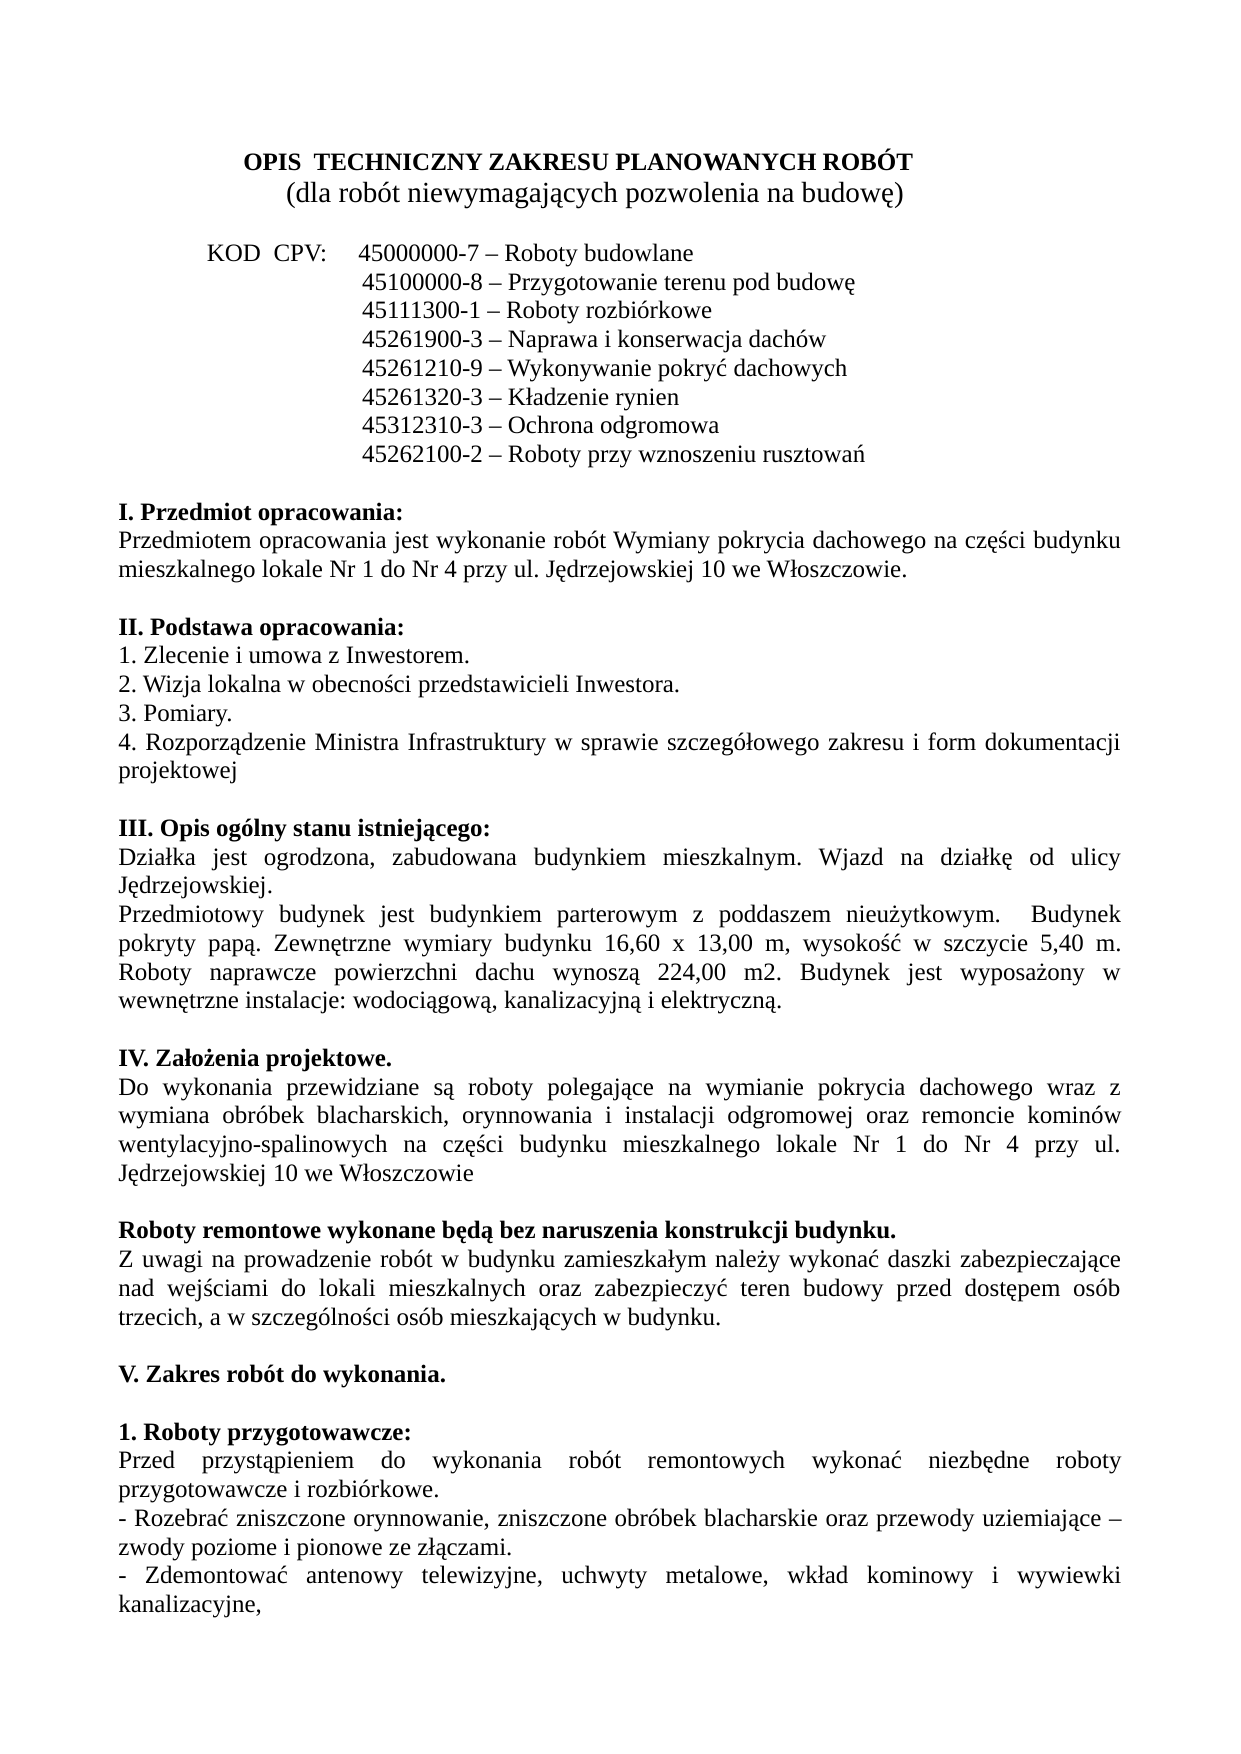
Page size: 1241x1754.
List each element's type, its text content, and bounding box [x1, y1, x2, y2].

text 45261320-3 – Kładzenie rynien [118, 382, 1122, 410]
text 45111300-1 – Roboty rozbiórkowe [118, 295, 1122, 324]
text 45262100-2 – Roboty przy wznoszeniu rusztowań [118, 439, 1122, 468]
text 4. Rozporządzenie Ministra Infrastruktury w sprawie szczegółowego zakresu i form dokumentacji projektowej [118, 727, 1122, 784]
text OPIS TECHNICZNY ZAKRESU PLANOWANYCH ROBÓT [118, 147, 1122, 176]
text Roboty remontowe wykonane będą bez naruszenia konstrukcji budynku. [118, 1215, 1122, 1244]
text 3. Pomiary. [118, 698, 1122, 727]
text Działka jest ogrodzona, zabudowana budynkiem mieszkalnym. Wjazd na działkę od ulicy Jędrzejowskiej. [118, 842, 1122, 899]
text 45261900-3 – Naprawa i konserwacja dachów [118, 324, 1122, 353]
text 45261210-9 – Wykonywanie pokryć dachowych [118, 353, 1122, 382]
text Przed przystąpieniem do wykonania robót remontowych wykonać niezbędne roboty przygotowawcze i rozbiórkowe. [118, 1445, 1122, 1503]
text II. Podstawa opracowania: [118, 612, 1122, 640]
text III. Opis ogólny stanu istniejącego: [118, 813, 1122, 842]
text 1. Roboty przygotowawcze: [118, 1417, 1122, 1445]
text 1. Zlecenie i umowa z Inwestorem. [118, 640, 1122, 669]
text V. Zakres robót do wykonania. [118, 1359, 1122, 1388]
text Przedmiotowy budynek jest budynkiem parterowym z poddaszem nieużytkowym. Budynek pokryty papą. Zewnętrzne wymiary budynku 16,60 x 13,00 m, wysokość w szczycie 5,40 m. Roboty naprawcze powierzchni dachu wynoszą 224,00 m2. Budynek jest wyposażony w wewnętrzne instalacje: wodociągową, kanalizacyjną i elektryczną. [118, 899, 1122, 1014]
text IV. Założenia projektowe. [118, 1043, 1122, 1072]
text 45312310-3 – Ochrona odgromowa [118, 410, 1122, 439]
text Do wykonania przewidziane są roboty polegające na wymianie pokrycia dachowego wraz z wymiana obróbek blacharskich, orynnowania i instalacji odgromowej oraz remoncie kominów wentylacyjno-spalinowych na części budynku mieszkalnego lokale Nr 1 do Nr 4 przy ul. Jędrzejowskiej 10 we Włoszczowie [118, 1072, 1122, 1187]
text 2. Wizja lokalna w obecności przedstawicieli Inwestora. [118, 669, 1122, 698]
text - Zdemontować antenowy telewizyjne, uchwyty metalowe, wkład kominowy i wywiewki kanalizacyjne, [118, 1560, 1122, 1618]
text - Rozebrać zniszczone orynnowanie, zniszczone obróbek blacharskie oraz przewody uziemiające – zwody poziome i pionowe ze złączami. [118, 1503, 1122, 1560]
text Przedmiotem opracowania jest wykonanie robót Wymiany pokrycia dachowego na części budynku mieszkalnego lokale Nr 1 do Nr 4 przy ul. Jędrzejowskiej 10 we Włoszczowie. [118, 525, 1122, 583]
text I. Przedmiot opracowania: [118, 497, 1122, 525]
text (dla robót niewymagających pozwolenia na budowę) [118, 176, 1122, 209]
text KOD CPV: 45000000-7 – Roboty budowlane [118, 238, 1122, 267]
text 45100000-8 – Przygotowanie terenu pod budowę [118, 267, 1122, 295]
text Z uwagi na prowadzenie robót w budynku zamieszkałym należy wykonać daszki zabezpieczające nad wejściami do lokali mieszkalnych oraz zabezpieczyć teren budowy przed dostępem osób trzecich, a w szczególności osób mieszkających w budynku. [118, 1244, 1122, 1330]
